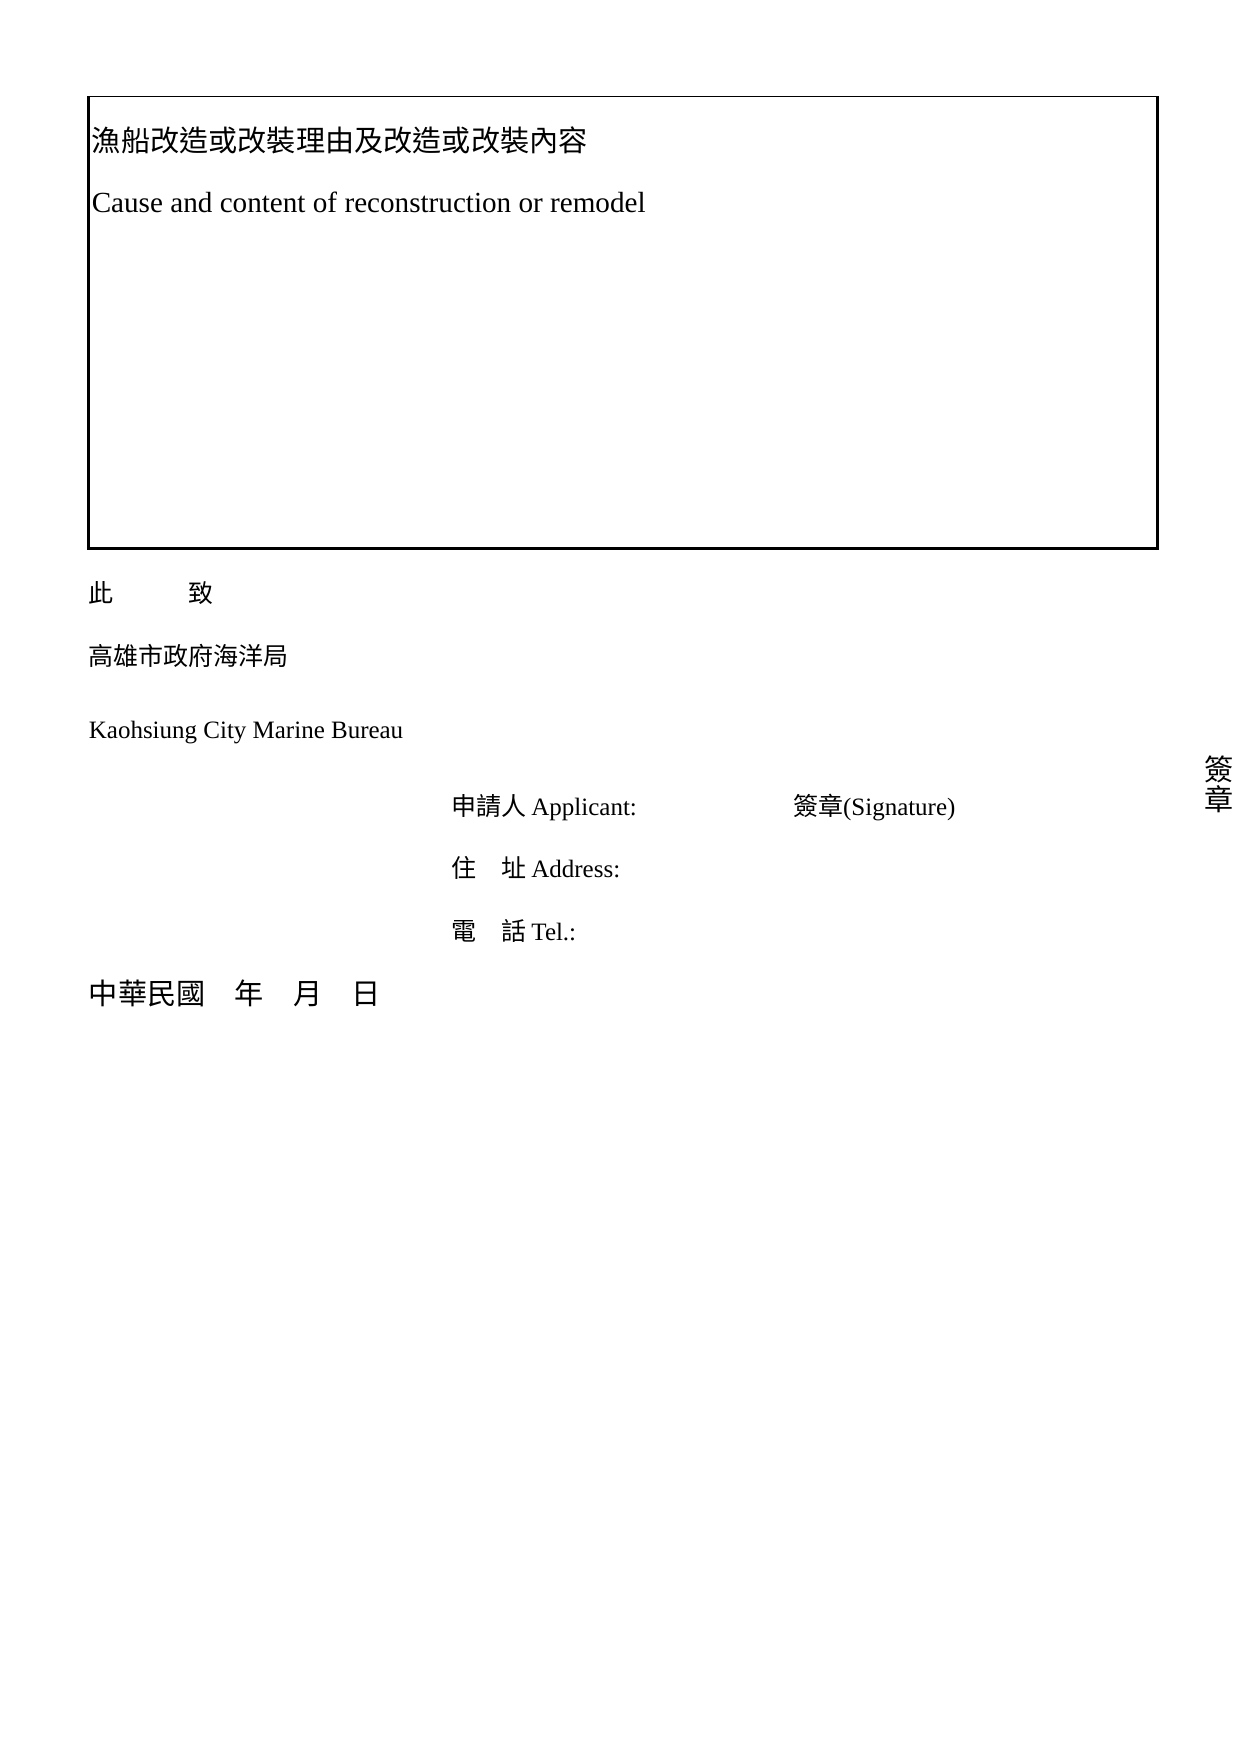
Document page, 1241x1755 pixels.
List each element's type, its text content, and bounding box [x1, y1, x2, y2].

text 高雄市政府海洋局 [89, 613, 1152, 675]
text 住 址Address: [89, 825, 1152, 888]
text 中華民國 年 月 日 [89, 950, 1152, 1013]
table_cell 漁船改造或改裝理由及改造或改裝內容 Cause and content of reconstruction or remodel [90, 97, 1156, 547]
text Kaohsiung City Marine Bureau [89, 688, 1152, 750]
text 此 致 [89, 550, 1152, 613]
text 電 話Tel.: [89, 888, 1152, 950]
text [1167, 755, 1198, 849]
text 簽章 [1198, 755, 1240, 849]
text 申請人Applicant: 簽章(Signature) [89, 763, 1152, 825]
